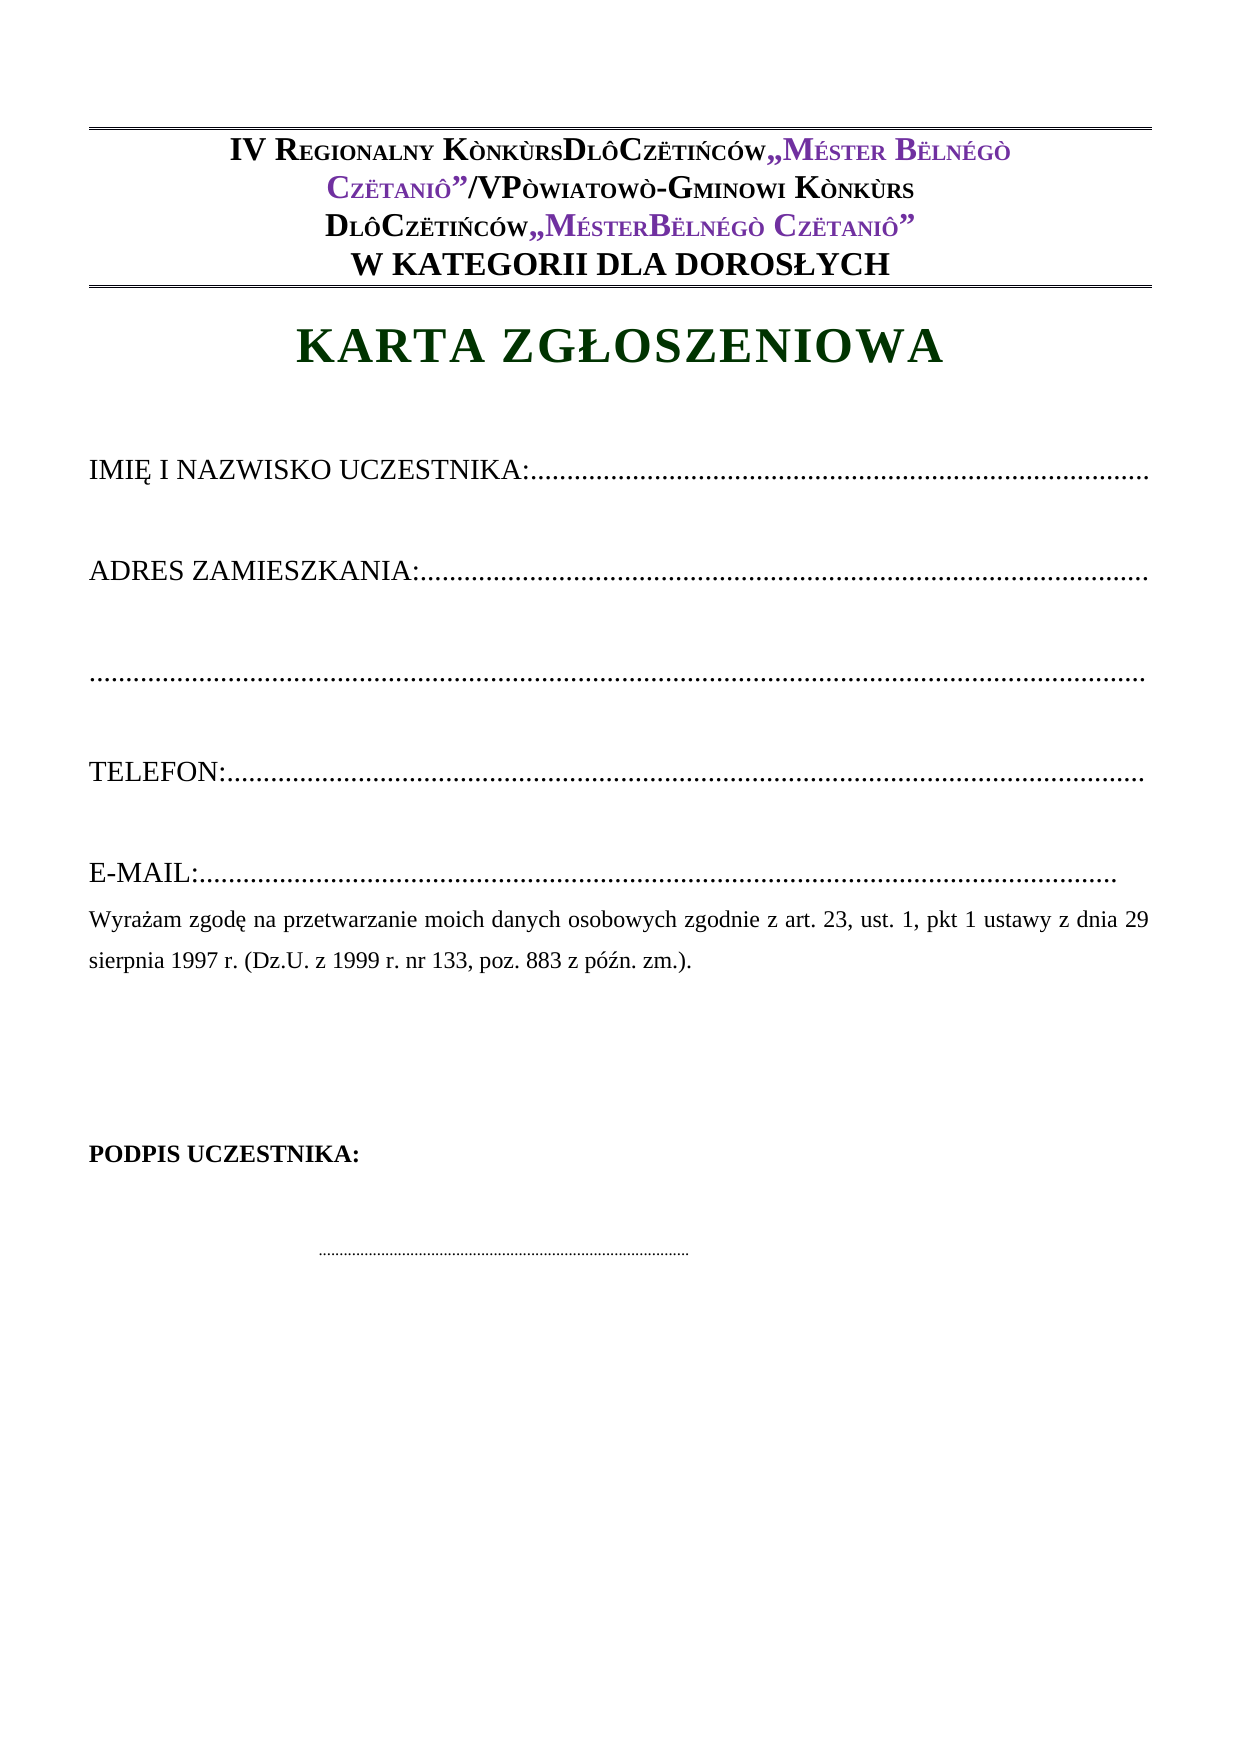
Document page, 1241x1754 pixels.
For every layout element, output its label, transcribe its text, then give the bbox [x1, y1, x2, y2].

text IMIĘ I NAZWISKO UCZESTNIKA:..................................................................................... [89, 452, 1152, 486]
text ......................................................................................... [89, 1239, 1152, 1259]
text Wyrażam zgodę na przetwarzanie moich danych osobowych zgodnie z art. 23, ust. 1, pkt 1 ustawy z dnia 29 sierpnia 1997 r. (Dz.U. z 1999 r. nr 133, poz. 883 z późn. zm.). [89, 905, 1152, 974]
text E-MAIL:.............................................................................................................................. [89, 855, 1152, 888]
subtitle W KATEGORII DLA DOROSŁYCH [89, 244, 1152, 282]
subtitle DlôCzëtińców„MésterBëlnégò Czëtaniô” [89, 206, 1152, 244]
text ADRES ZAMIESZKANIA:.................................................................................................... [89, 553, 1152, 587]
subtitle Czëtaniô”/VPòwiatowò-Gminowi Kònkùrs [89, 167, 1152, 206]
text TELEFON:.............................................................................................................................. [89, 754, 1152, 788]
text PODPIS UCZESTNIKA: [89, 1139, 1152, 1168]
subtitle KARTA ZGŁOSZENIOWA [89, 316, 1152, 373]
text ................................................................................................................................................. [89, 654, 1152, 687]
subtitle IV Regionalny KònkùrsDlôCzëtińców„Méster Bëlnégò [89, 130, 1152, 167]
